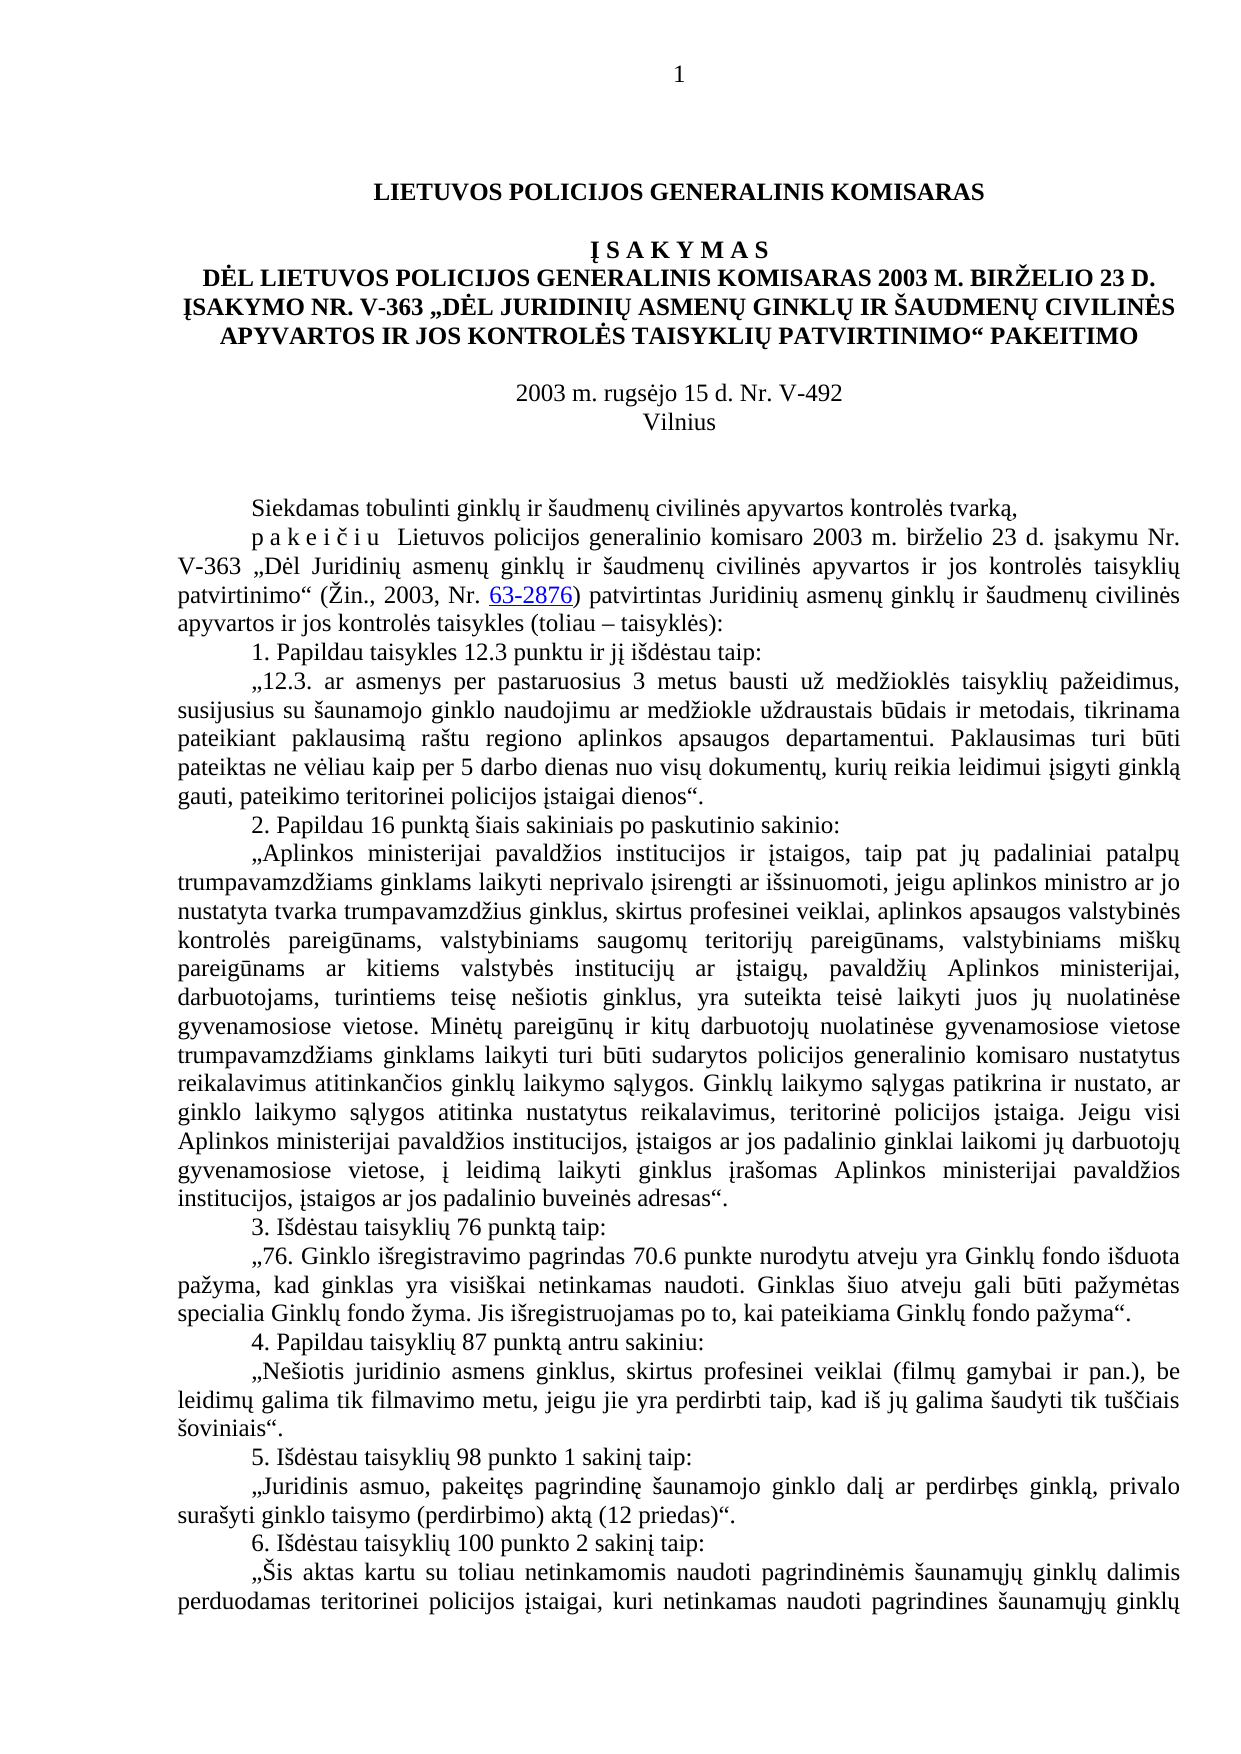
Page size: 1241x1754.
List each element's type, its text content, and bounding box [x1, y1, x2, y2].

text „Juridinis asmuo, pakeitęs pagrindinę šaunamojo ginklo dalį ar perdirbęs ginklą, privalo surašyti ginklo taisymo (perdirbimo) aktą (12 priedas)“. [177, 1471, 1181, 1528]
text „12.3. ar asmenys per pastaruosius 3 metus bausti už medžioklės taisyklių pažeidimus, susijusius su šaunamojo ginklo naudojimu ar medžiokle uždraustais būdais ir metodais, tikrinama pateikiant paklausimą raštu regiono aplinkos apsaugos departamentui. Paklausimas turi būti pateiktas ne vėliau kaip per 5 darbo dienas nuo visų dokumentų, kurių reikia leidimui įsigyti ginklą gauti, pateikimo teritorinei policijos įstaigai dienos“. [177, 666, 1181, 810]
text pakeičiu Lietuvos policijos generalinio komisaro 2003 m. birželio 23 d. įsakymu Nr. V-363 „Dėl Juridinių asmenų ginklų ir šaudmenų civilinės apyvartos ir jos kontrolės taisyklių patvirtinimo“ (Žin., 2003, Nr. 63-2876) patvirtintas Juridinių asmenų ginklų ir šaudmenų civilinės apyvartos ir jos kontrolės taisykles (toliau – taisyklės): [177, 522, 1181, 637]
text 4. Papildau taisyklių 87 punktą antru sakiniu: [177, 1327, 1181, 1356]
text Vilnius [177, 407, 1181, 436]
text 3. Išdėstau taisyklių 76 punktą taip: [177, 1212, 1181, 1241]
text LIETUVOS POLICIJOS GENERALINIS KOMISARAS [177, 177, 1181, 206]
text „Šis aktas kartu su toliau netinkamomis naudoti pagrindinėmis šaunamųjų ginklų dalimis perduodamas teritorinei policijos įstaigai, kuri netinkamas naudoti pagrindines šaunamųjų ginklų [177, 1557, 1181, 1615]
text 2003 m. rugsėjo 15 d. Nr. V-492 [177, 378, 1181, 407]
text 1. Papildau taisykles 12.3 punktu ir jį išdėstau taip: [177, 637, 1181, 666]
text 5. Išdėstau taisyklių 98 punkto 1 sakinį taip: [177, 1442, 1181, 1471]
text DĖL LIETUVOS POLICIJOS GENERALINIS KOMISARAS 2003 M. BIRŽELIO 23 D. ĮSAKYMO NR. V-363 „DĖL JURIDINIŲ ASMENŲ GINKLŲ IR ŠAUDMENŲ CIVILINĖS APYVARTOS IR JOS KONTROLĖS TAISYKLIŲ PATVIRTINIMO“ PAKEITIMO [177, 263, 1181, 350]
text „Aplinkos ministerijai pavaldžios institucijos ir įstaigos, taip pat jų padaliniai patalpų trumpavamzdžiams ginklams laikyti neprivalo įsirengti ar išsinuomoti, jeigu aplinkos ministro ar jo nustatyta tvarka trumpavamzdžius ginklus, skirtus profesinei veiklai, aplinkos apsaugos valstybinės kontrolės pareigūnams, valstybiniams saugomų teritorijų pareigūnams, valstybiniams miškų pareigūnams ar kitiems valstybės institucijų ar įstaigų, pavaldžių Aplinkos ministerijai, darbuotojams, turintiems teisę nešiotis ginklus, yra suteikta teisė laikyti juos jų nuolatinėse gyvenamosiose vietose. Minėtų pareigūnų ir kitų darbuotojų nuolatinėse gyvenamosiose vietose trumpavamzdžiams ginklams laikyti turi būti sudarytos policijos generalinio komisaro nustatytus reikalavimus atitinkančios ginklų laikymo sąlygos. Ginklų laikymo sąlygas patikrina ir nustato, ar ginklo laikymo sąlygos atitinka nustatytus reikalavimus, teritorinė policijos įstaiga. Jeigu visi Aplinkos ministerijai pavaldžios institucijos, įstaigos ar jos padalinio ginklai laikomi jų darbuotojų gyvenamosiose vietose, į leidimą laikyti ginklus įrašomas Aplinkos ministerijai pavaldžios institucijos, įstaigos ar jos padalinio buveinės adresas“. [177, 838, 1181, 1212]
text Į S A K Y M A S [177, 235, 1181, 263]
text 2. Papildau 16 punktą šiais sakiniais po paskutinio sakinio: [177, 810, 1181, 838]
text „76. Ginklo išregistravimo pagrindas 70.6 punkte nurodytu atveju yra Ginklų fondo išduota pažyma, kad ginklas yra visiškai netinkamas naudoti. Ginklas šiuo atveju gali būti pažymėtas specialia Ginklų fondo žyma. Jis išregistruojamas po to, kai pateikiama Ginklų fondo pažyma“. [177, 1241, 1181, 1327]
text „Nešiotis juridinio asmens ginklus, skirtus profesinei veiklai (filmų gamybai ir pan.), be leidimų galima tik filmavimo metu, jeigu jie yra perdirbti taip, kad iš jų galima šaudyti tik tuščiais šoviniais“. [177, 1356, 1181, 1442]
text Siekdamas tobulinti ginklų ir šaudmenų civilinės apyvartos kontrolės tvarką, [177, 493, 1181, 522]
text 6. Išdėstau taisyklių 100 punkto 2 sakinį taip: [177, 1528, 1181, 1557]
